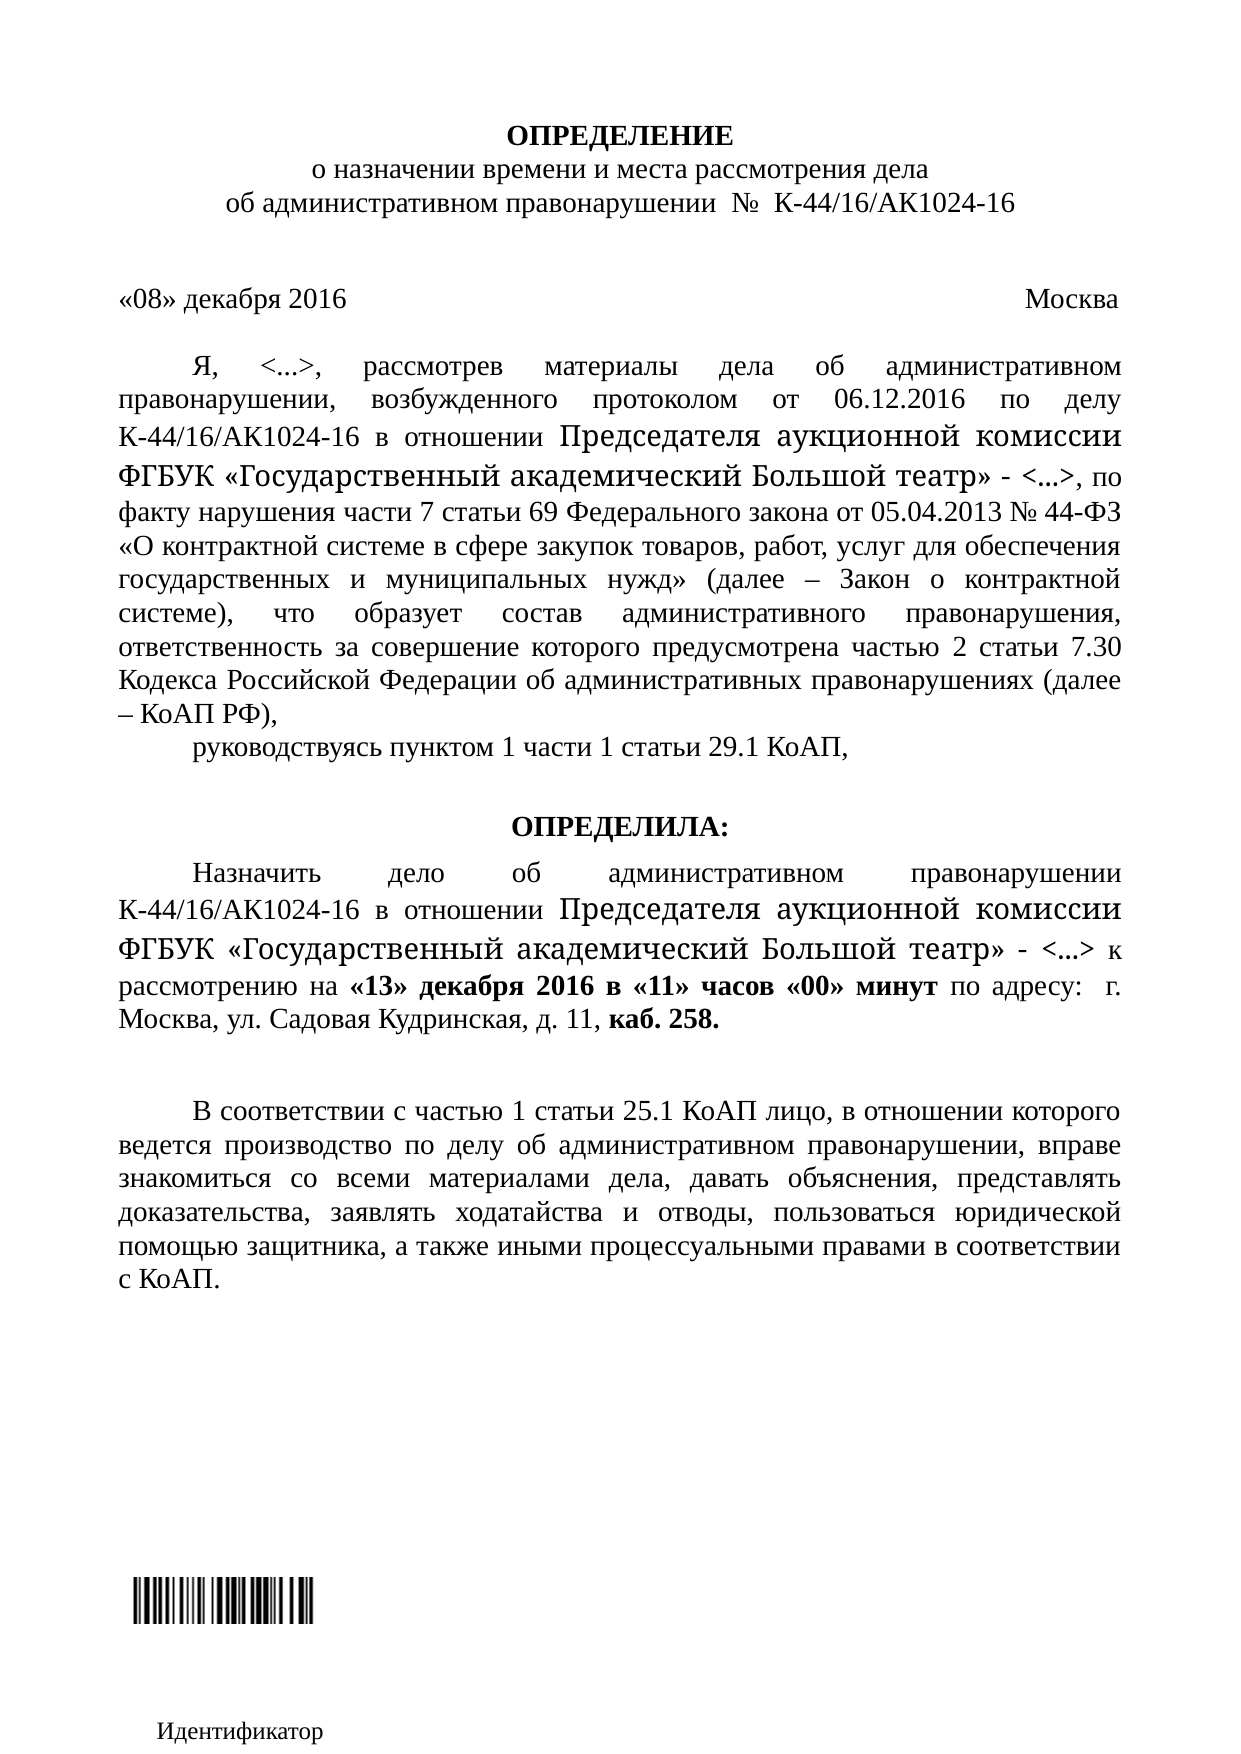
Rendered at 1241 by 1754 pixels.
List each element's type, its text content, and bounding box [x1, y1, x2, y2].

text Назначить дело об административном правонарушении К-44/16/АК1024-16 в отношении Председателя аукционной комиссии ФГБУК «Государственный академический Большой театр» - <...> к рассмотрению на «13» декабря 2016 в «11» часов «00» минут по адресу: г. Москва, ул. Садовая Кудринская, д. 11, каб. 258. [118, 855, 1122, 1035]
text Я, <...>, рассмотрев материалы дела об административном правонарушении, возбужденного протоколом от 06.12.2016 по делу К-44/16/АК1024-16 в отношении Председателя аукционной комиссии ФГБУК «Государственный академический Большой театр» - <...>, по факту нарушения части 7 статьи 69 Федерального закона от 05.04.2013 № 44-ФЗ «О контрактной системе в сфере закупок товаров, работ, услуг для обеспечения государственных и муниципальных нужд» (далее – Закон о контрактной системе), что образует состав административного правонарушения, ответственность за совершение которого предусмотрена частью 2 статьи 7.30 Кодекса Российской Федерации об административных правонарушениях (далее – КоАП РФ), [118, 348, 1122, 729]
subtitle ОПРЕДЕЛЕНИЕ [118, 118, 1122, 152]
picture [118, 1577, 331, 1624]
text о назначении времени и места рассмотрения дела [118, 152, 1122, 185]
text ОПРЕДЕЛИЛА: [118, 809, 1122, 842]
text «08» декабря 2016 Москва [118, 281, 1122, 314]
text об административном правонарушении № К-44/16/АК1024-16 [118, 185, 1122, 219]
text руководствуясь пунктом 1 части 1 статьи 29.1 КоАП, [118, 729, 1122, 763]
text В соответствии с частью 1 статьи 25.1 КоАП лицо, в отношении которого ведется производство по делу об административном правонарушении, вправе знакомиться со всеми материалами дела, давать объяснения, представлять доказательства, заявлять ходатайства и отводы, пользоваться юридической помощью защитника, а также иными процессуальными правами в соответствии с КоАП. [118, 1093, 1122, 1295]
